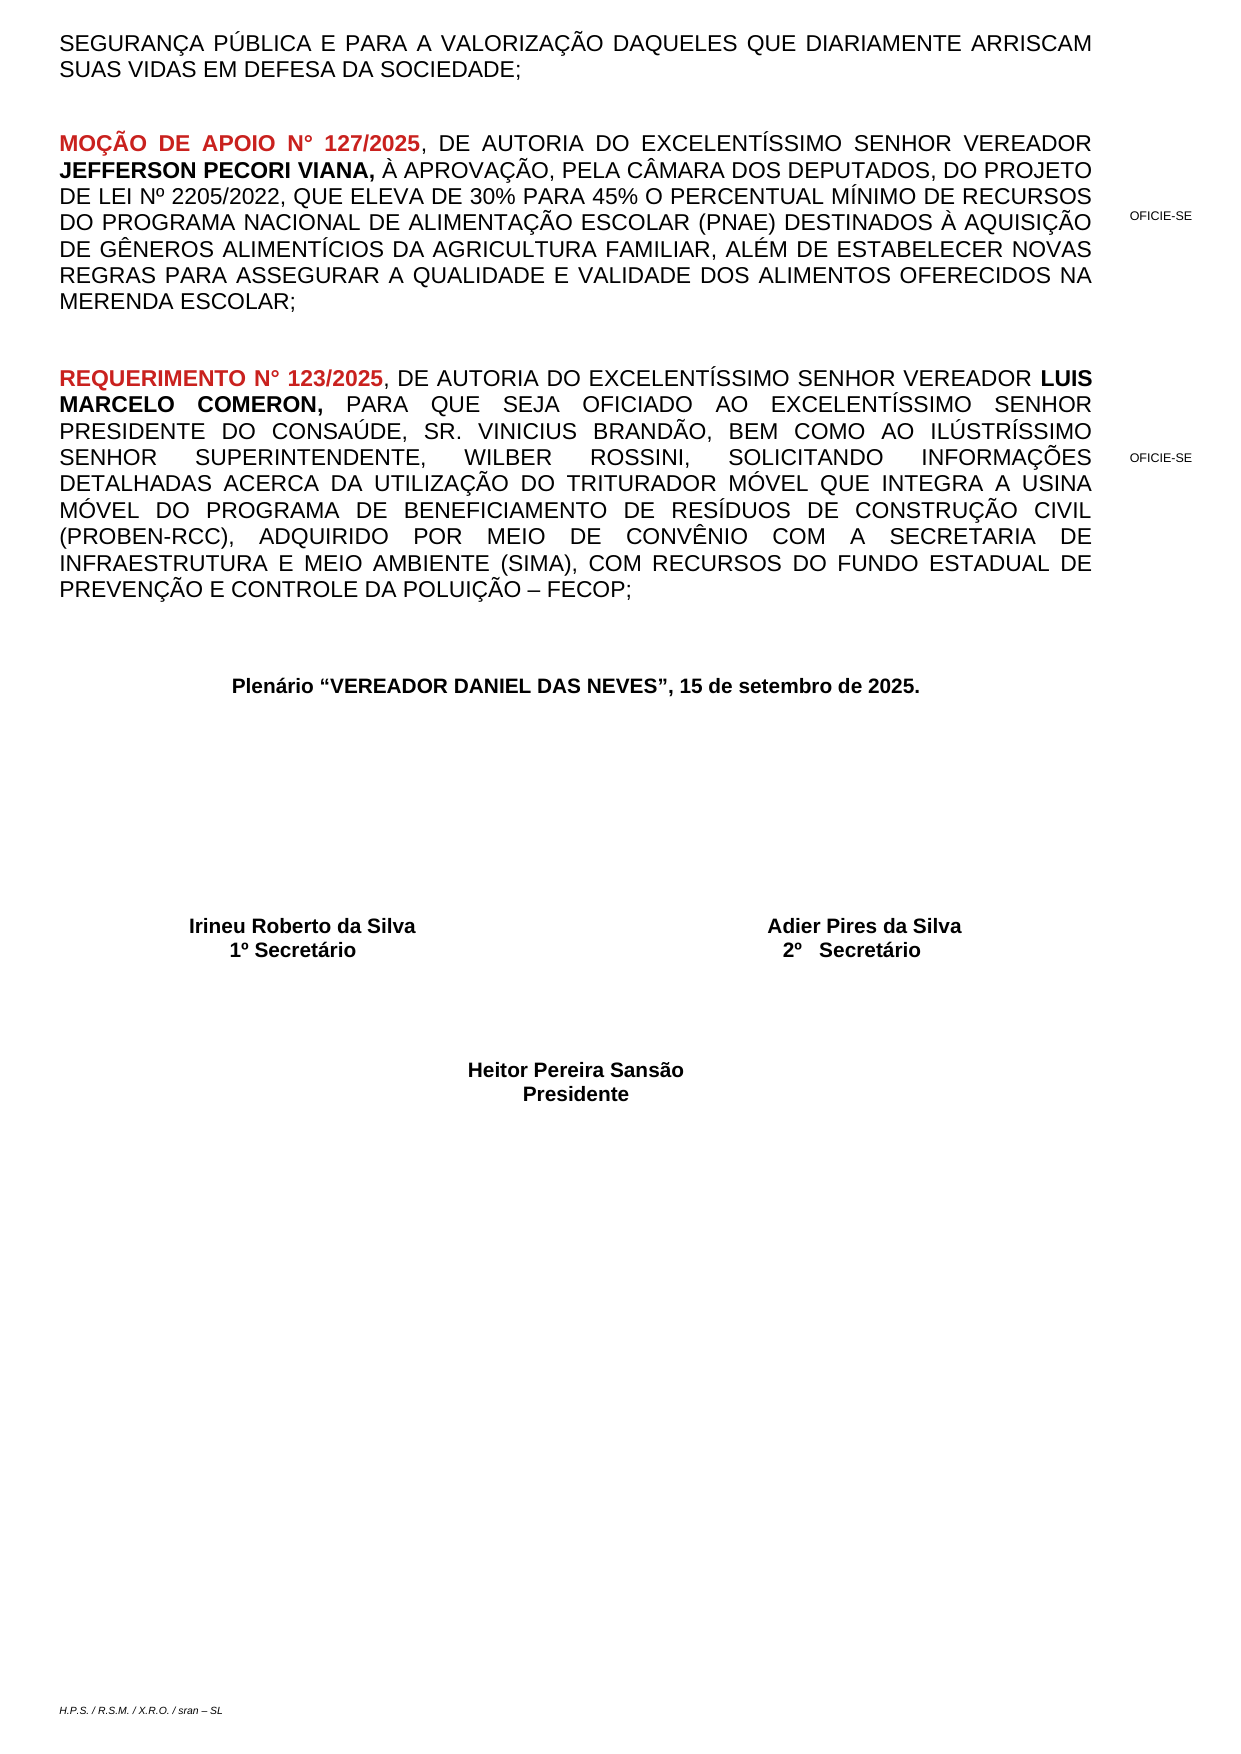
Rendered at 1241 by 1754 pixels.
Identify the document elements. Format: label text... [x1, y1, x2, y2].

text OFICIE-SE [1129, 200, 1240, 225]
text Heitor Pereira Sansão [59, 1057, 1093, 1081]
text SEGURANÇA PÚBLICA E PARA A VALORIZAÇÃO DAQUELES QUE DIARIAMENTE ARRISCAM SUAS VIDAS EM DEFESA DA SOCIEDADE; [59, 29, 1093, 82]
text H.P.S. / R.S.M. / X.R.O. / sran – SL [59, 1704, 1093, 1716]
text Irineu Roberto da Silva Adier Pires da Silva [59, 914, 1093, 938]
text MOÇÃO DE APOIO N° 127/2025, DE AUTORIA DO EXCELENTÍSSIMO SENHOR VEREADOR JEFFERSON PECORI VIANA, À APROVAÇÃO, PELA CÂMARA DOS DEPUTADOS, DO PROJETO DE LEI Nº 2205/2022, QUE ELEVA DE 30% PARA 45% O PERCENTUAL MÍNIMO DE RECURSOS DO PROGRAMA NACIONAL DE ALIMENTAÇÃO ESCOLAR (PNAE) DESTINADOS À AQUISIÇÃO DE GÊNEROS ALIMENTÍCIOS DA AGRICULTURA FAMILIAR, ALÉM DE ESTABELECER NOVAS REGRAS PARA ASSEGURAR A QUALIDADE E VALIDADE DOS ALIMENTOS OFERECIDOS NA MERENDA ESCOLAR; [59, 130, 1093, 315]
text Plenário “VEREADOR DANIEL DAS NEVES”, 15 de setembro de 2025. [59, 674, 1093, 698]
text Presidente [59, 1081, 1093, 1105]
text 1º Secretário 2º Secretário [59, 938, 1093, 962]
text OFICIE-SE [1129, 442, 1240, 467]
text REQUERIMENTO N° 123/2025, DE AUTORIA DO EXCELENTÍSSIMO SENHOR VEREADOR LUIS MARCELO COMERON, PARA QUE SEJA OFICIADO AO EXCELENTÍSSIMO SENHOR PRESIDENTE DO CONSAÚDE, SR. VINICIUS BRANDÃO, BEM COMO AO ILÚSTRÍSSIMO SENHOR SUPERINTENDENTE, WILBER ROSSINI, SOLICITANDO INFORMAÇÕES DETALHADAS ACERCA DA UTILIZAÇÃO DO TRITURADOR MÓVEL QUE INTEGRA A USINA MÓVEL DO PROGRAMA DE BENEFICIAMENTO DE RESÍDUOS DE CONSTRUÇÃO CIVIL (PROBEN-RCC), ADQUIRIDO POR MEIO DE CONVÊNIO COM A SECRETARIA DE INFRAESTRUTURA E MEIO AMBIENTE (SIMA), COM RECURSOS DO FUNDO ESTADUAL DE PREVENÇÃO E CONTROLE DA POLUIÇÃO – FECOP; [59, 365, 1093, 602]
